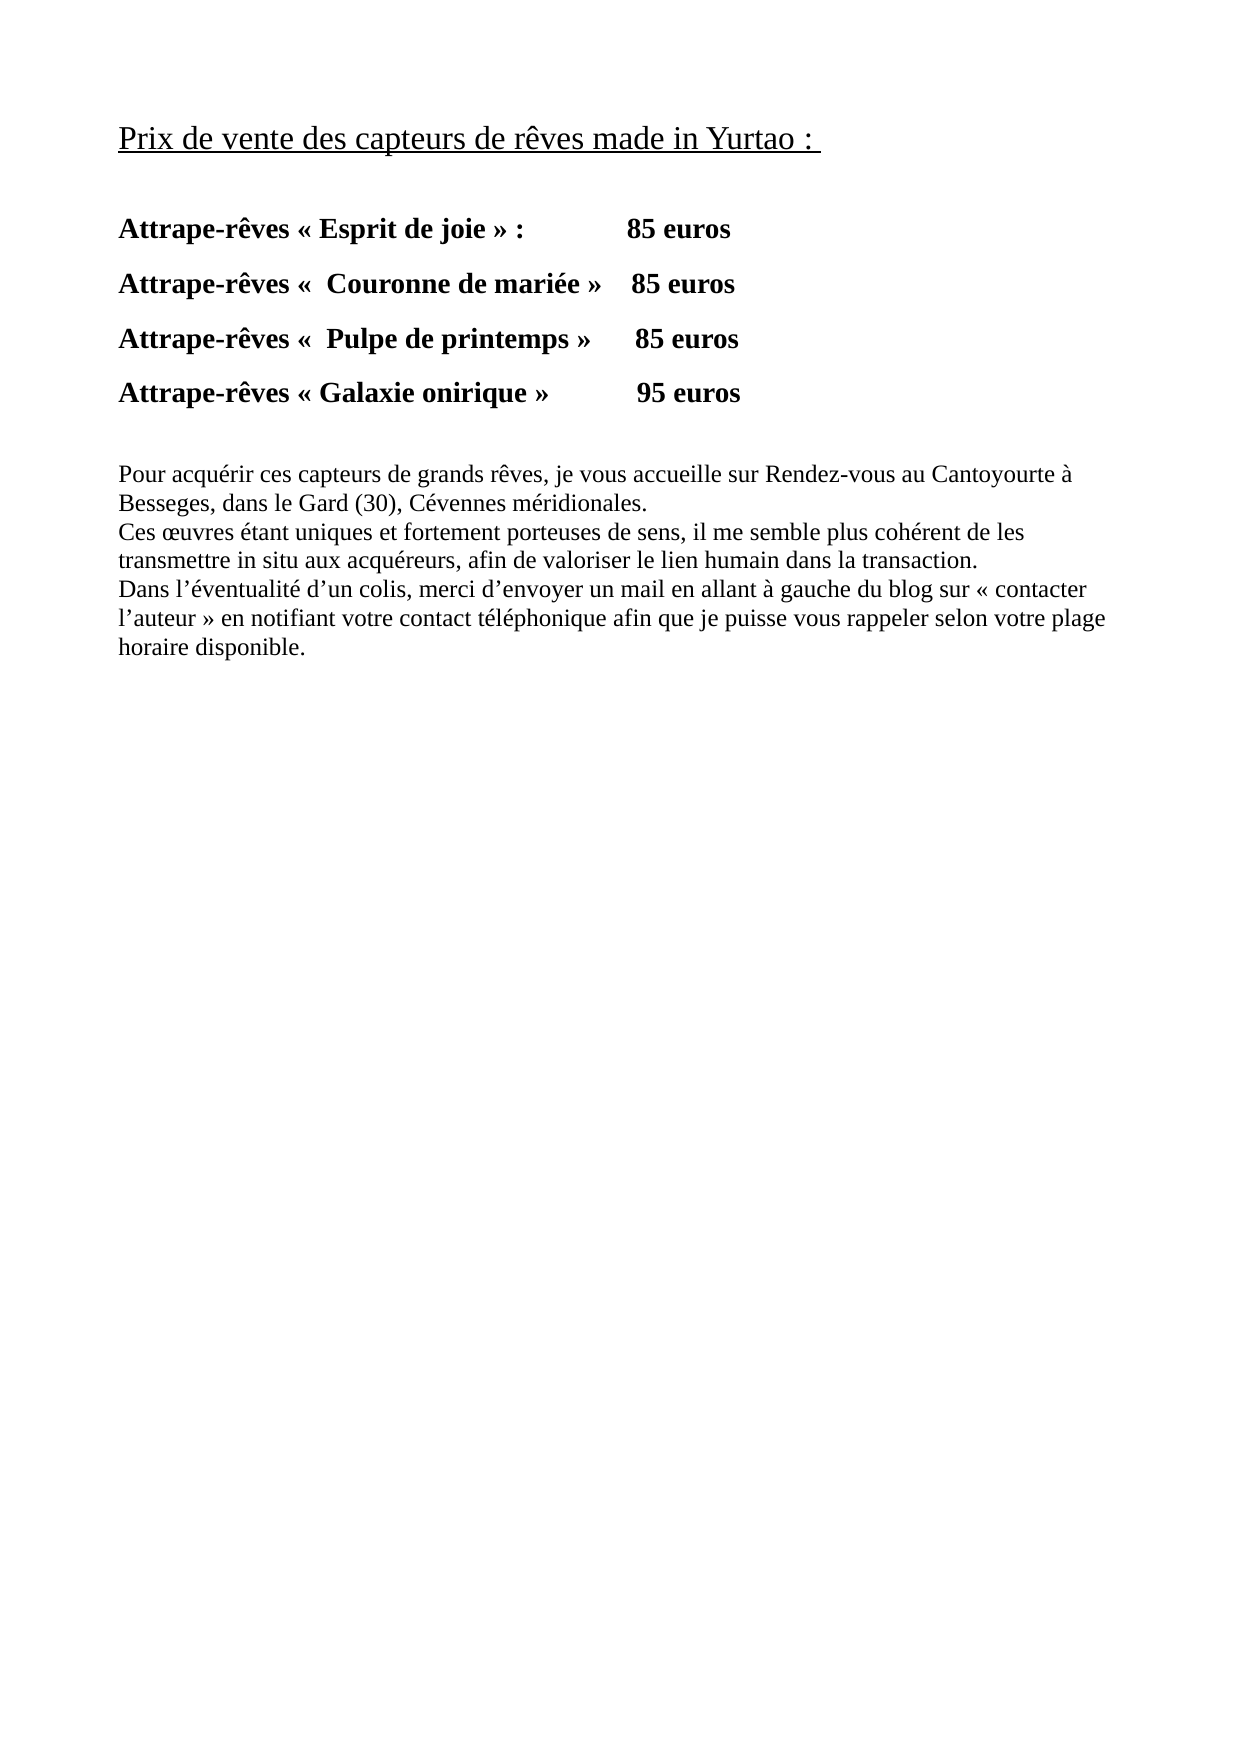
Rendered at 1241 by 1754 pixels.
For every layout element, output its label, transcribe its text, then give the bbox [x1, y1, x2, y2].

text Attrape-rêves « Galaxie onirique » 95 euros [118, 376, 1122, 409]
text Attrape-rêves « Couronne de mariée » 85 euros [118, 266, 1122, 299]
text Pour acquérir ces capteurs de grands rêves, je vous accueille sur Rendez-vous au Cantoyourte à Besseges, dans le Gard (30), Cévennes méridionales. [118, 459, 1122, 517]
text Attrape-rêves « Pulpe de printemps » 85 euros [118, 321, 1122, 354]
text Dans l’éventualité d’un colis, merci d’envoyer un mail en allant à gauche du blog sur « contacter l’auteur » en notifiant votre contact téléphonique afin que je puisse vous rappeler selon votre plage horaire disponible. [118, 574, 1122, 660]
text Attrape-rêves « Esprit de joie » : 85 euros [118, 211, 1122, 245]
text Ces œuvres étant uniques et fortement porteuses de sens, il me semble plus cohérent de les transmettre in situ aux acquéreurs, afin de valoriser le lien humain dans la transaction. [118, 517, 1122, 574]
text Prix de vente des capteurs de rêves made in Yurtao : [118, 118, 1122, 156]
